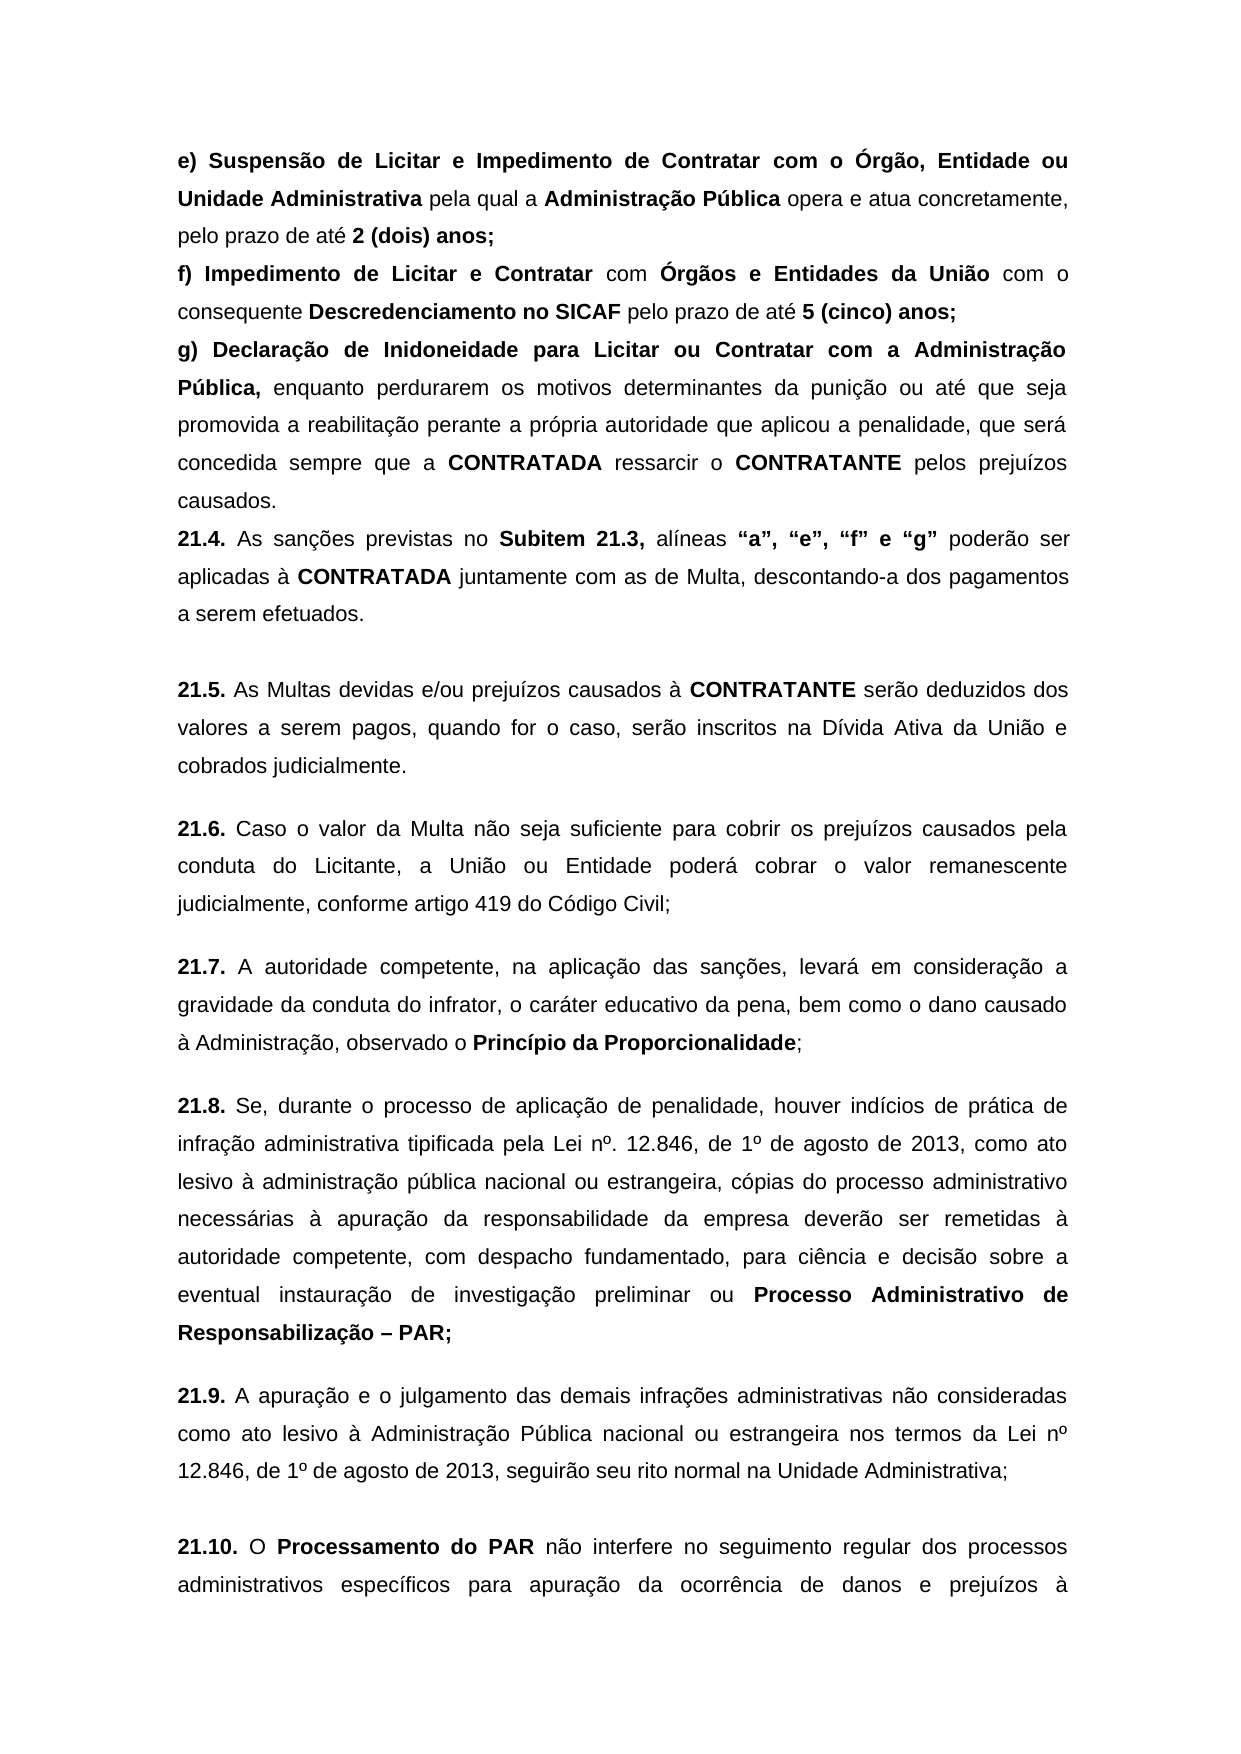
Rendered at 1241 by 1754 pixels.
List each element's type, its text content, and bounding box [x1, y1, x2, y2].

text 21.7. A autoridade competente, na aplicação das sanções, levará em consideração a gravidade da conduta do infrator, o caráter educativo da pena, bem como o dano causado à Administração, observado o Princípio da Proporcionalidade; [177, 954, 1069, 1055]
text 21.10. O Processamento do PAR não interfere no seguimento regular dos processos administrativos específicos para apuração da ocorrência de danos e prejuízos à [177, 1534, 1069, 1597]
text g) Declaração de Inidoneidade para Licitar ou Contratar com a Administração Pública, enquanto perdurarem os motivos determinantes da punição ou até que seja promovida a reabilitação perante a própria autoridade que aplicou a penalidade, que será concedida sempre que a CONTRATADA ressarcir o CONTRATANTE pelos prejuízos causados. [177, 337, 1067, 513]
text 21.6. Caso o valor da Multa não seja suficiente para cobrir os prejuízos causados pela conduta do Licitante, a União ou Entidade poderá cobrar o valor remanescente judicialmente, conforme artigo 419 do Código Civil; [177, 816, 1069, 916]
text 21.8. Se, durante o processo de aplicação de penalidade, houver indícios de prática de infração administrativa tipificada pela Lei nº. 12.846, de 1º de agosto de 2013, como ato lesivo à administração pública nacional ou estrangeira, cópias do processo administrativo necessárias à apuração da responsabilidade da empresa deverão ser remetidas à autoridade competente, com despacho fundamentado, para ciência e decisão sobre a eventual instauração de investigação preliminar ou Processo Administrativo de Responsabilização – PAR; [177, 1093, 1069, 1345]
text f) Impedimento de Licitar e Contratar com Órgãos e Entidades da União com o consequente Descredenciamento no SICAF pelo prazo de até 5 (cinco) anos; [177, 261, 1069, 324]
text 21.5. As Multas devidas e/ou prejuízos causados à CONTRATANTE serão deduzidos dos valores a serem pagos, quando for o caso, serão inscritos na Dívida Ativa da União e cobrados judicialmente. [177, 677, 1069, 778]
text 21.9. A apuração e o julgamento das demais infrações administrativas não consideradas como ato lesivo à Administração Pública nacional ou estrangeira nos termos da Lei nº 12.846, de 1º de agosto de 2013, seguirão seu rito normal na Unidade Administrativa; [177, 1383, 1069, 1484]
text e) Suspensão de Licitar e Impedimento de Contratar com o Órgão, Entidade ou Unidade Administrativa pela qual a Administração Pública opera e atua concretamente, pelo prazo de até 2 (dois) anos; [177, 148, 1069, 248]
text 21.4. As sanções previstas no Subitem 21.3, alíneas “a”, “e”, “f” e “g” poderão ser aplicadas à CONTRATADA juntamente com as de Multa, descontando-a dos pagamentos a serem efetuados. [177, 526, 1070, 627]
